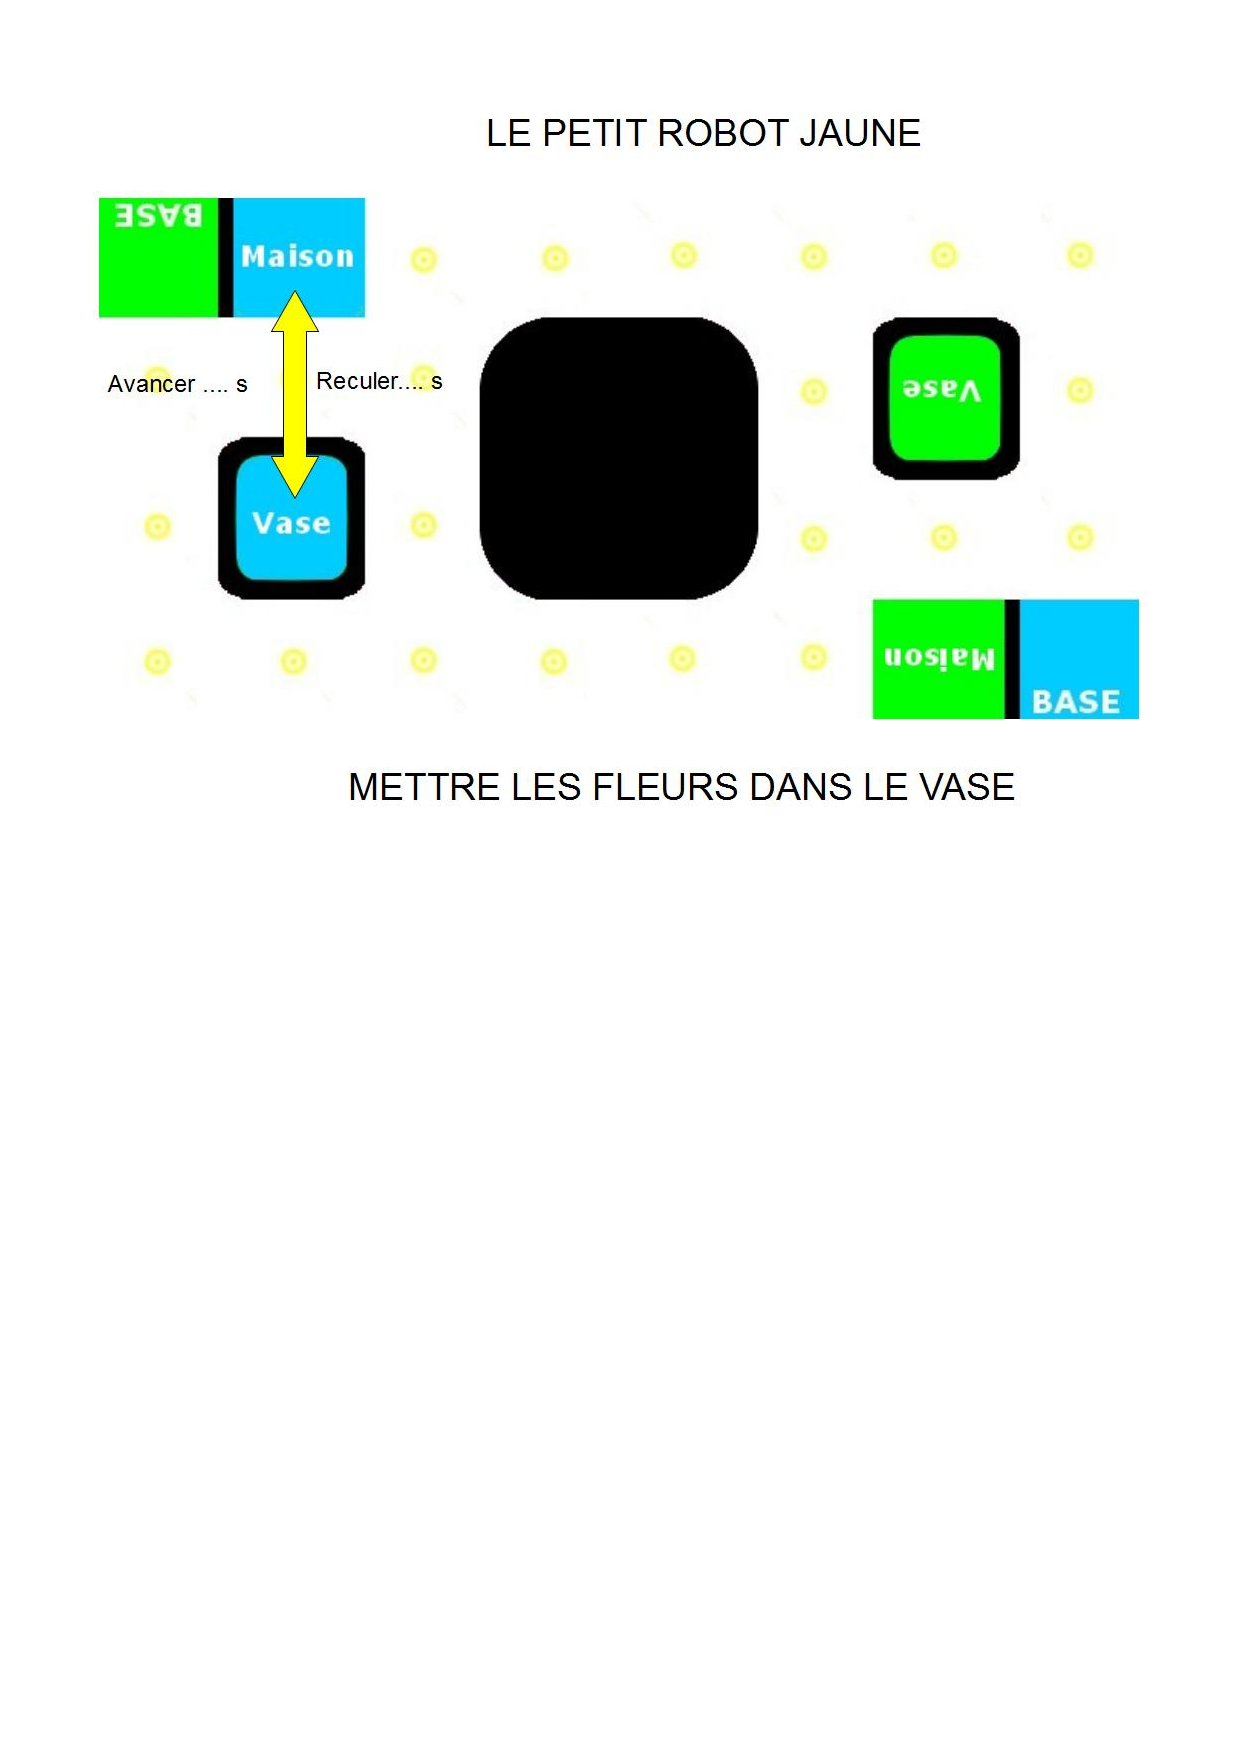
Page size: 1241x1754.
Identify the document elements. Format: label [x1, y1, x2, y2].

picture [61, 63, 1184, 857]
